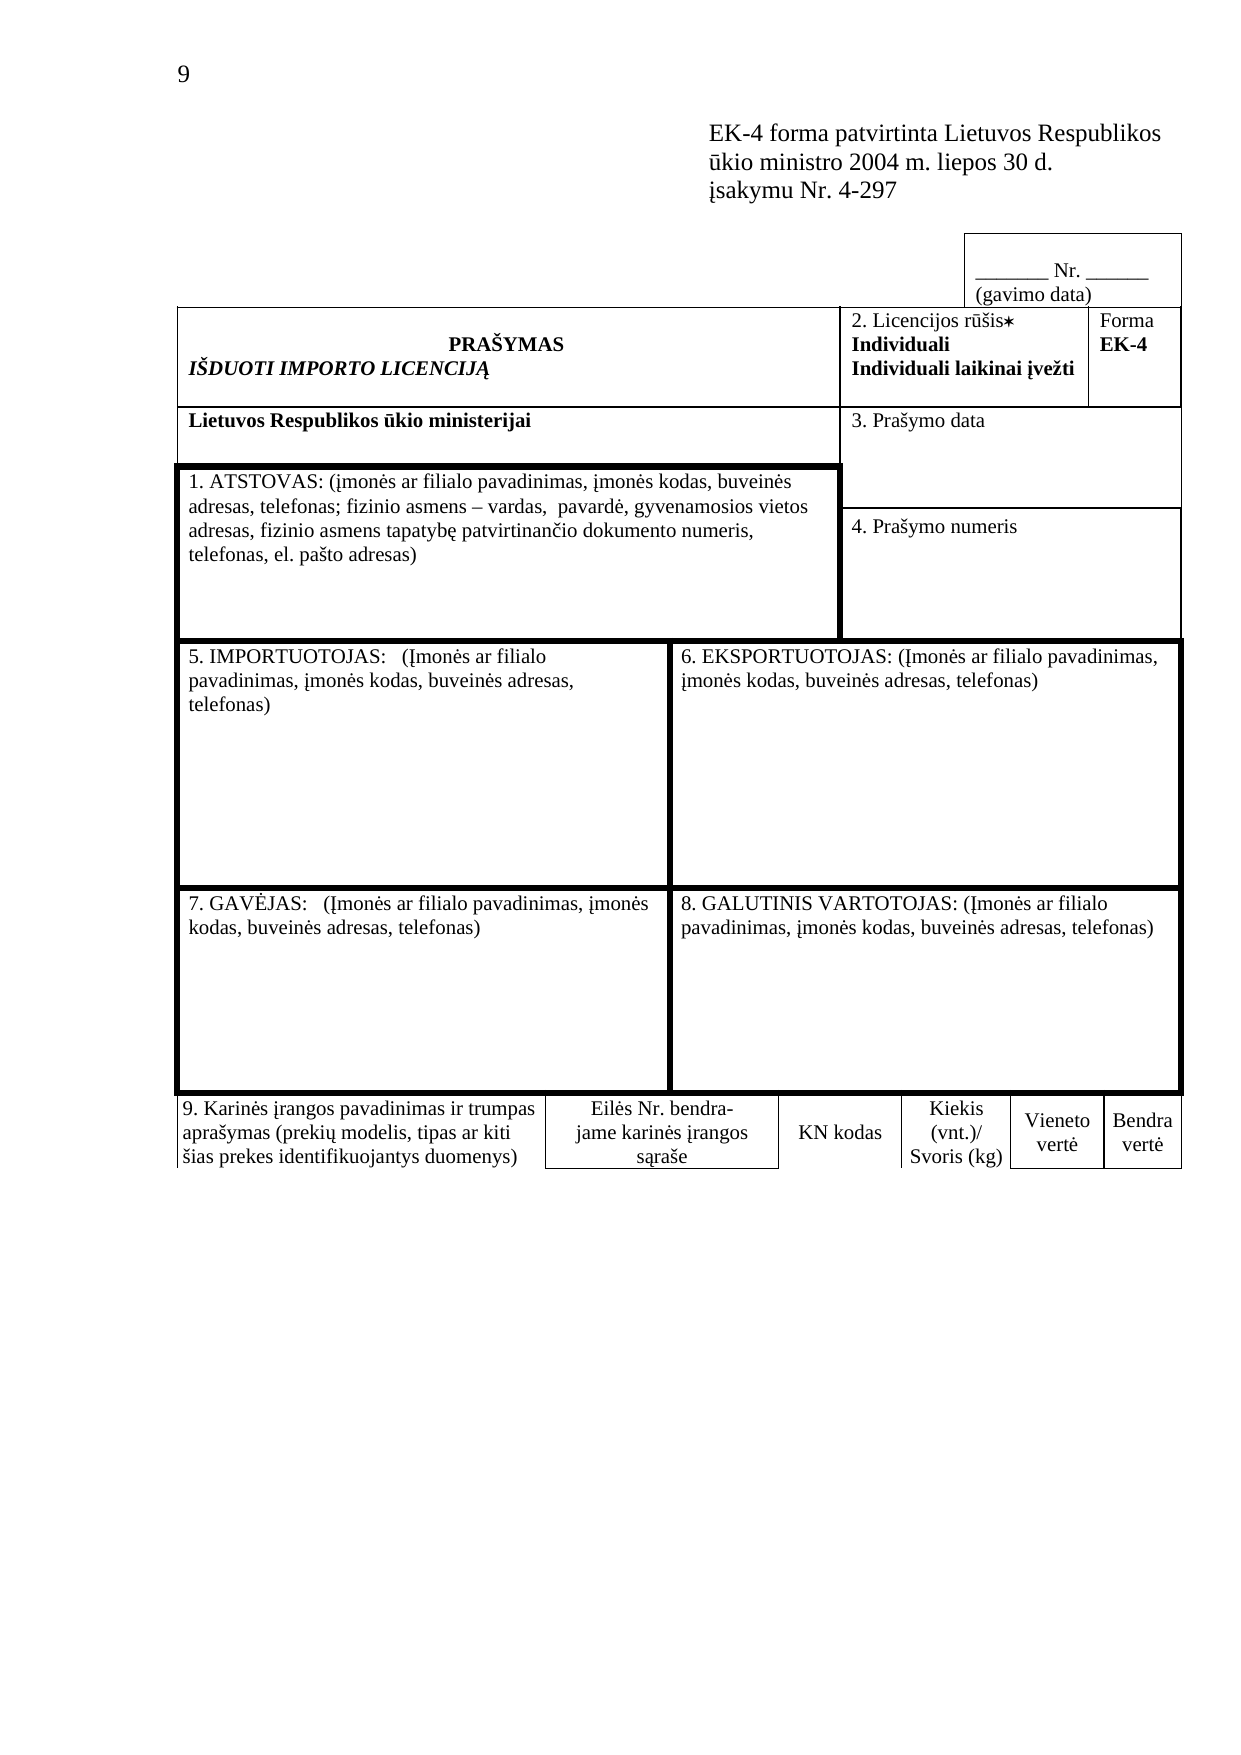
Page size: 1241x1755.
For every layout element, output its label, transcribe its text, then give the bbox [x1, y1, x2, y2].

table_cell 2. Licencijos rūšis* Individuali Individuali laikinai įvežti [841, 308, 1088, 406]
text įsakymu Nr. 4-297 [177, 176, 1181, 204]
table_cell Bendra vertė [1105, 1096, 1181, 1168]
table_cell 6. EKSPORTUOTOJAS: (Įmonės ar filialo pavadinimas, įmonės kodas, buveinės adresas, telefonas) [673, 644, 1178, 885]
table_cell 7. GAVĖJAS: (Įmonės ar filialo pavadinimas, įmonės kodas, buveinės adresas, telefonas) [180, 891, 667, 1090]
table_cell KN kodas [779, 1096, 901, 1168]
table_cell 5. IMPORTUOTOJAS: (Įmonės ar filialo pavadinimas, įmonės kodas, buveinės adresas, telefonas) [180, 644, 667, 885]
text EK-4 forma patvirtinta Lietuvos Respublikos [709, 118, 1181, 147]
table_cell PRAŠYMAS IŠDUOTI IMPORTO LICENCIJĄ [178, 308, 839, 406]
table_cell 3. Prašymo data [841, 408, 1181, 507]
table_cell 4. Prašymo numeris [843, 509, 1180, 638]
table_header _______ Nr. ______ (gavimo data) [965, 234, 1181, 306]
table_cell Forma EK-4 [1089, 308, 1180, 406]
table_cell Lietuvos Respublikos ūkio ministerijai [178, 408, 839, 463]
table_cell 8. GALUTINIS VARTOTOJAS: (Įmonės ar filialo pavadinimas, įmonės kodas, buveinės adresas, telefonas) [673, 891, 1178, 1090]
table_cell 9. Karinės įrangos pavadinimas ir trumpas aprašymas (prekių modelis, tipas ar kiti šias prekes identifikuojantys duomenys) [178, 1096, 545, 1168]
text ūkio ministro 2004 m. liepos 30 d. [177, 147, 1181, 176]
table_cell Eilės Nr. bendra- jame karinės įrangos sąraše [546, 1096, 778, 1168]
table_cell 1. ATSTOVAS: (įmonės ar filialo pavadinimas, įmonės kodas, buveinės adresas, telefonas; fizinio asmens – vardas, pavardė, gyvenamosios vietos adresas, fizinio asmens tapatybę patvirtinančio dokumento numeris, telefonas, el. pašto adresas) [180, 470, 837, 638]
table_header [177, 233, 840, 306]
table_header [840, 233, 964, 306]
table_cell Vieneto vertė [1011, 1096, 1103, 1168]
table_cell Kiekis (vnt.)/ Svoris (kg) [902, 1096, 1010, 1168]
